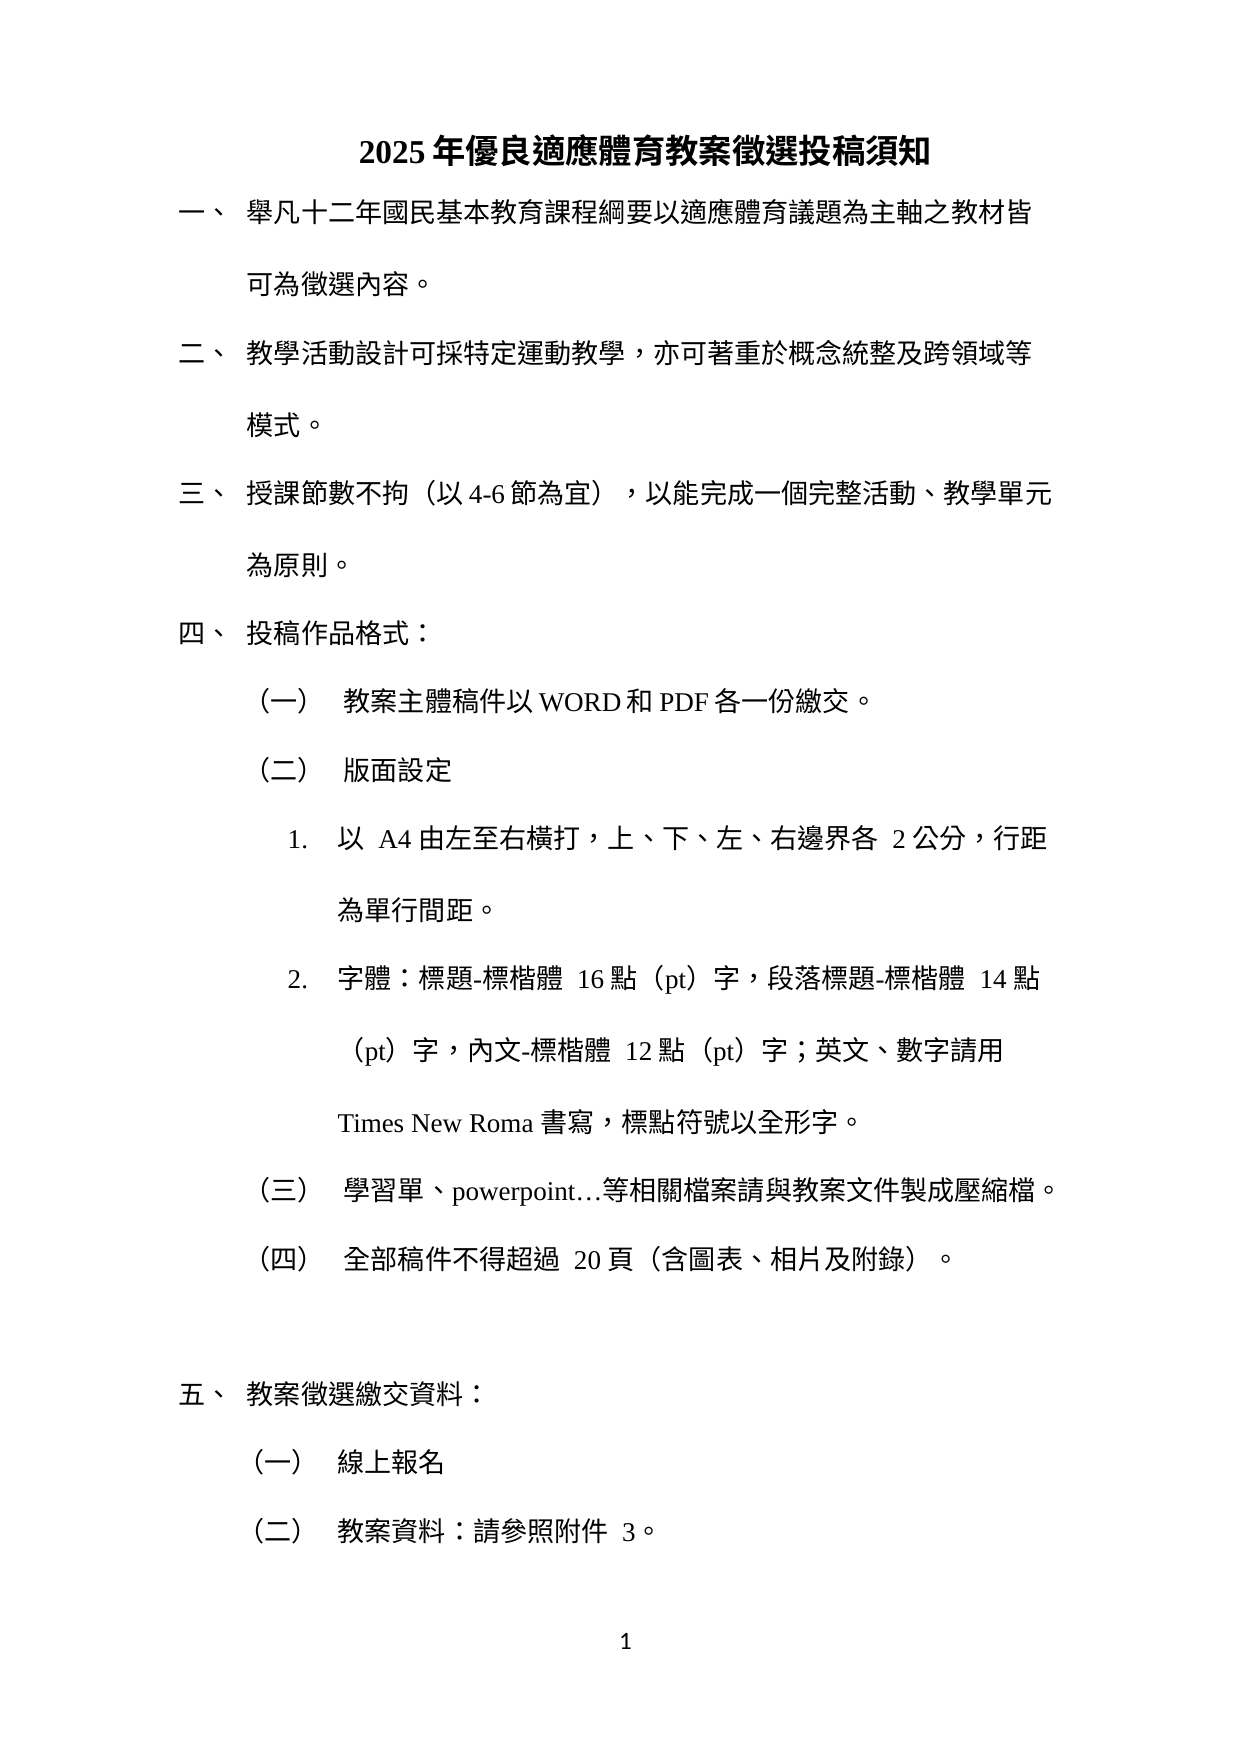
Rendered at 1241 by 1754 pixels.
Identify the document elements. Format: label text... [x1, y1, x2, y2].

list 授課節數不拘（以4-6節為宜），以能完成一個完整活動、教學單元為原則。 [205, 450, 1053, 584]
list 全部稿件不得超過 20 頁（含圖表、相片及附錄）。 [243, 1216, 1053, 1278]
list 以 A4 由左至右橫打，上、下、左、右邊界各 2 公分，行距為單行間距。 [287, 795, 1053, 929]
list 版面設定 [243, 727, 1053, 789]
text 2025年優良適應體育教案徵選投稿須知 [237, 107, 1053, 169]
list 教案徵選繳交資料： [205, 1351, 1053, 1413]
list 字體：標題-標楷體 16 點（pt）字，段落標題-標楷體 14 點（pt）字，內文-標楷體 12 點（pt）字；英文、數字請用 Times New Roma 書寫，標點符號以全形字。 [287, 935, 1053, 1141]
list 教案資料：請參照附件 3。 [237, 1488, 1053, 1550]
list 投稿作品格式： [205, 590, 1053, 652]
list 線上報名 [237, 1419, 1053, 1482]
list 舉凡十二年國民基本教育課程綱要以適應體育議題為主軸之教材皆可為徵選內容。 [205, 169, 1053, 304]
list 教學活動設計可採特定運動教學，亦可著重於概念統整及跨領域等模式。 [205, 309, 1053, 444]
list 學習單、powerpoint…等相關檔案請與教案文件製成壓縮檔。 [243, 1147, 1053, 1210]
list 教案主體稿件以WORD和PDF各一份繳交。 [243, 658, 1053, 721]
